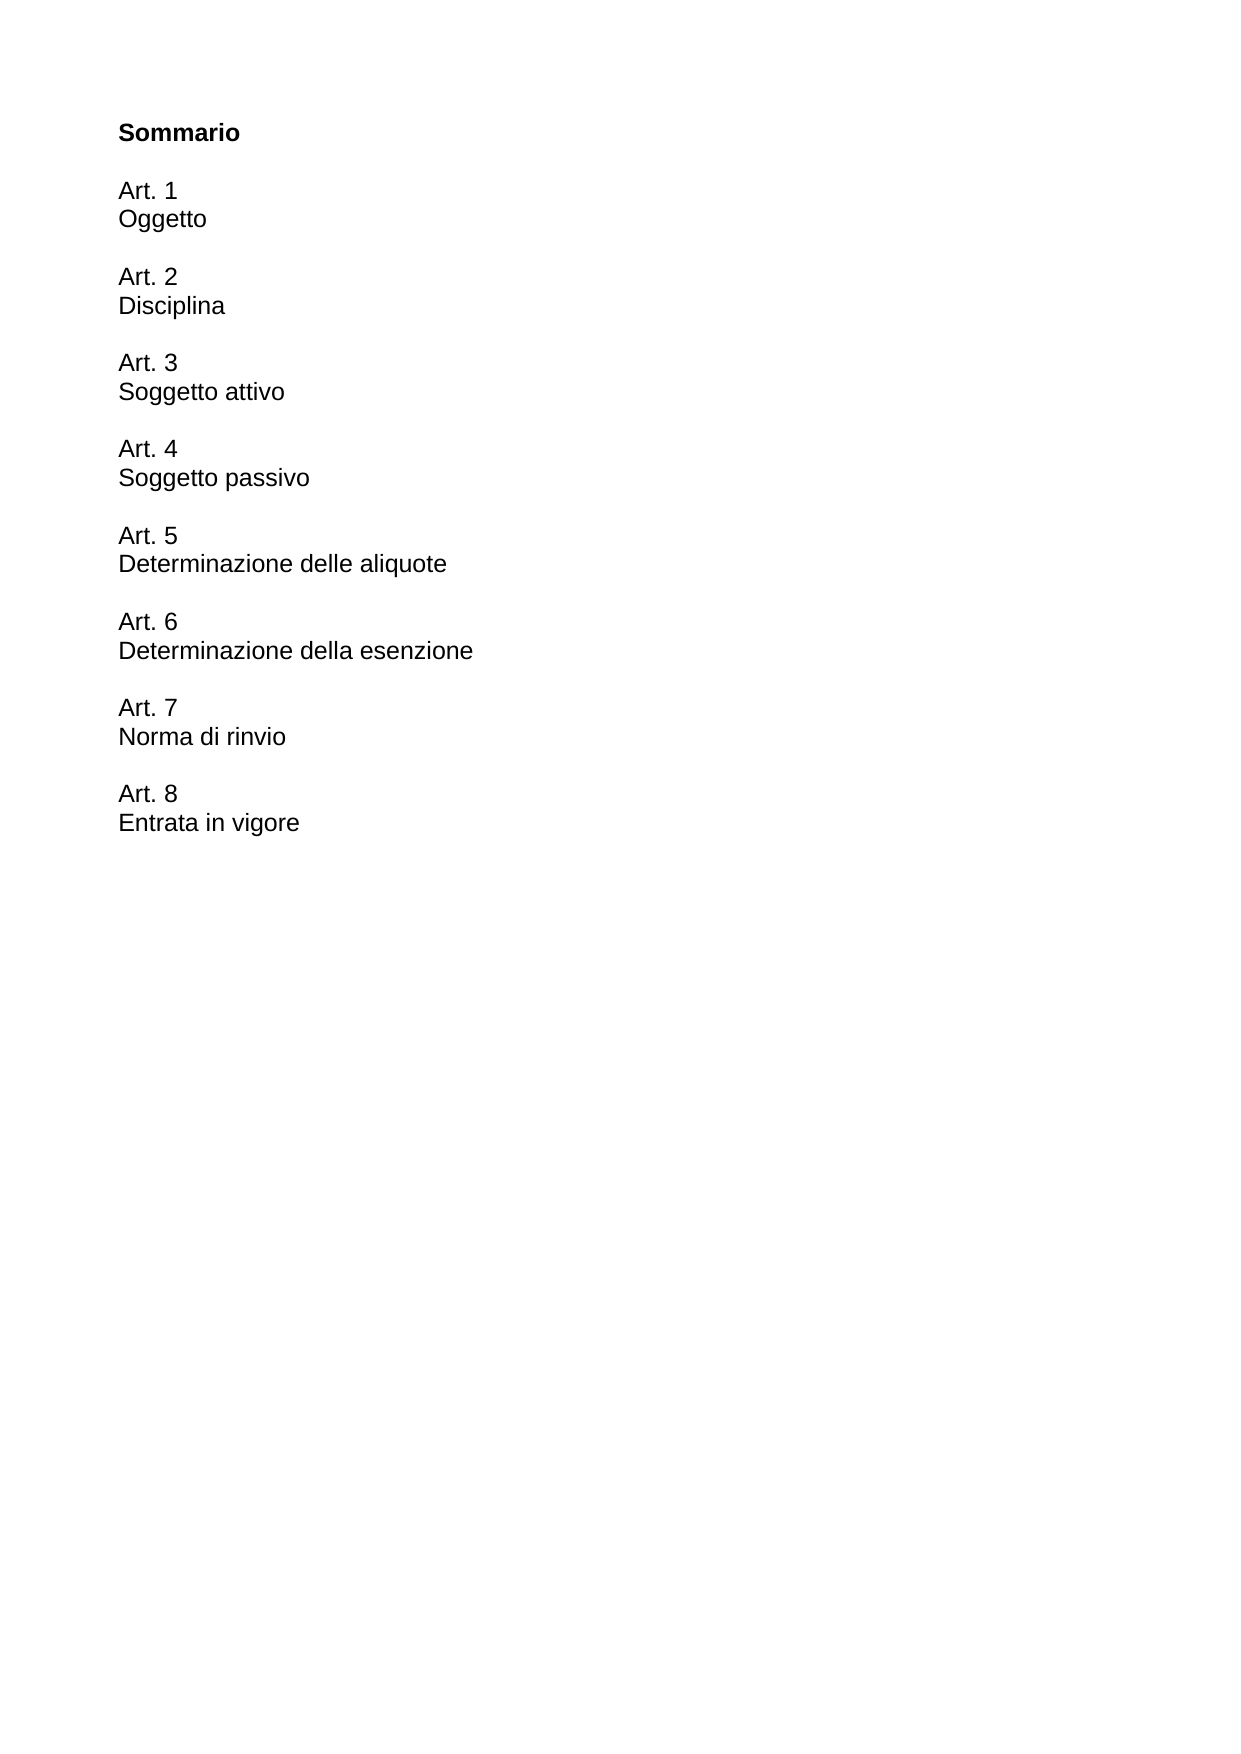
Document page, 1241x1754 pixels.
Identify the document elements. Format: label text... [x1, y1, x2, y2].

text Soggetto attivo [118, 377, 1122, 406]
text Art. 4 [118, 434, 1122, 463]
text Oggetto [118, 204, 1122, 233]
text Art. 6 [118, 607, 1122, 636]
text Art. 7 [118, 693, 1122, 722]
text Disciplina [118, 291, 1122, 319]
text Art. 8 [118, 779, 1122, 808]
text Entrata in vigore [118, 808, 1122, 837]
text Art. 1 [118, 176, 1122, 204]
text Determinazione della esenzione [118, 636, 1122, 664]
text Art. 2 [118, 262, 1122, 291]
text Determinazione delle aliquote [118, 549, 1122, 578]
text Norma di rinvio [118, 722, 1122, 751]
text Soggetto passivo [118, 463, 1122, 492]
text Sommario [118, 118, 1122, 147]
text Art. 5 [118, 521, 1122, 549]
text Art. 3 [118, 348, 1122, 377]
